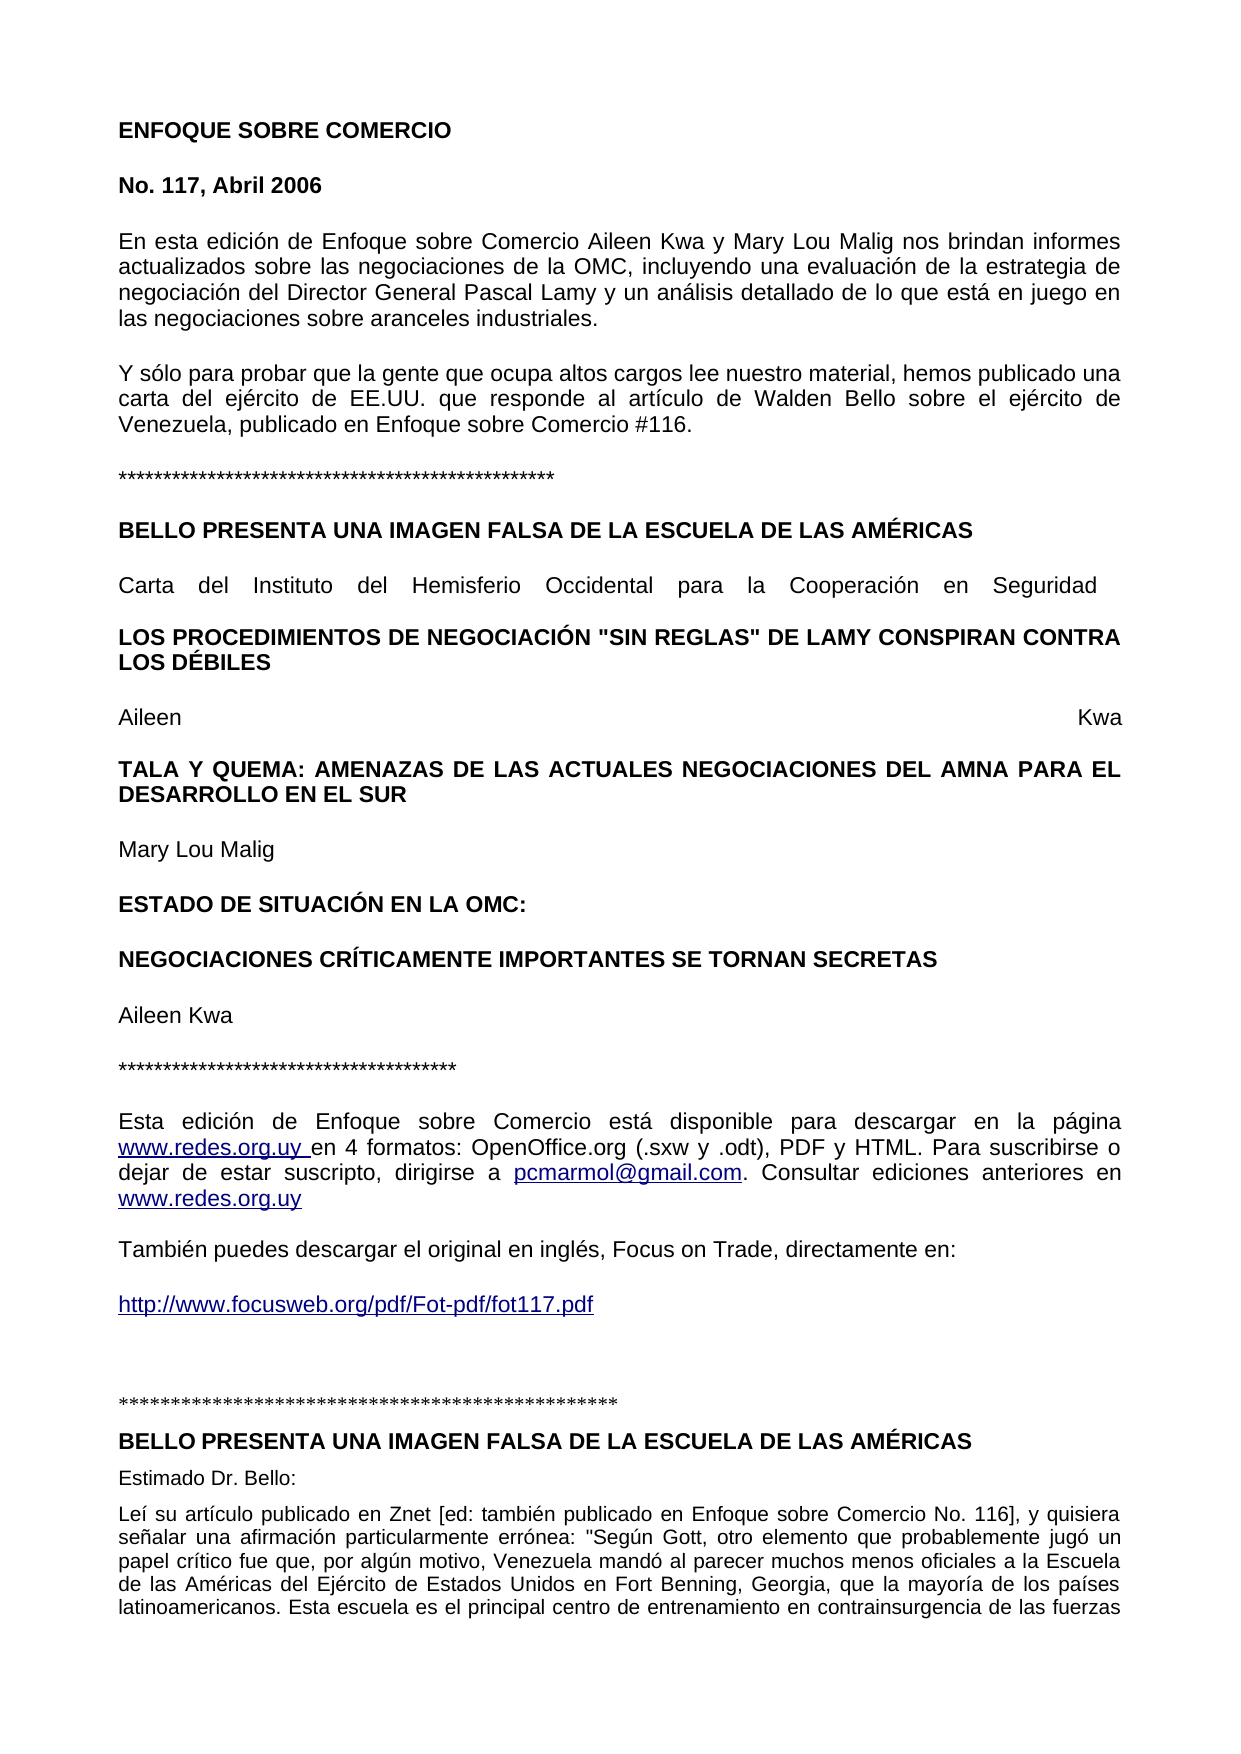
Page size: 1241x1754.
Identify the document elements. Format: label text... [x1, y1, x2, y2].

text ENFOQUE SOBRE COMERCIO [118, 118, 1122, 144]
text Aileen Kwa [118, 1002, 1122, 1028]
text No. 117, Abril 2006 [118, 173, 1122, 199]
text ************************************************ [118, 1347, 1122, 1416]
text ESTADO DE SITUACIÓN EN LA OMC: [118, 892, 1122, 918]
text Mary Lou Malig [118, 837, 1122, 863]
text BELLO PRESENTA UNA IMAGEN FALSA DE LA ESCUELA DE LAS AMÉRICAS [118, 1429, 1122, 1454]
text Aileen Kwa TALA Y QUEMA: AMENAZAS DE LAS ACTUALES NEGOCIACIONES DEL AMNA PARA EL DESARROLLO EN EL SUR [118, 705, 1122, 807]
text Y sólo para probar que la gente que ocupa altos cargos lee nuestro material, hemos publicado una carta del ejército de EE.UU. que responde al artículo de Walden Bello sobre el ejército de Venezuela, publicado en Enfoque sobre Comercio #116. [118, 360, 1122, 437]
text Carta del Instituto del Hemisferio Occidental para la Cooperación en Seguridad LOS PROCEDIMIENTOS DE NEGOCIACIÓN "SIN REGLAS" DE LAMY CONSPIRAN CONTRA LOS DÉBILES [118, 573, 1122, 676]
text ************************************** Esta edición de Enfoque sobre Comercio está disponible para descargar en la página www.redes.org.uy en 4 formatos: OpenOffice.org (.sxw y .odt), PDF y HTML. Para suscribirse o dejar de estar suscripto, dirigirse a pcmarmol@gmail.com. Consultar ediciones anteriores en www.redes.org.uy También puedes descargar el original en inglés, Focus on Trade, directamente en: [118, 1057, 1122, 1262]
text ************************************************* BELLO PRESENTA UNA IMAGEN FALSA DE LA ESCUELA DE LAS AMÉRICAS [118, 467, 1122, 543]
text Leí su artículo publicado en Znet [ed: también publicado en Enfoque sobre Comercio No. 116], y quisiera señalar una afirmación particularmente errónea: "Según Gott, otro elemento que probablemente jugó un papel crítico fue que, por algún motivo, Venezuela mandó al parecer muchos menos oficiales a la Escuela de las Américas del Ejército de Estados Unidos en Fort Benning, Georgia, que la mayoría de los países latinoamericanos. Esta escuela es el principal centro de entrenamiento en contrainsurgencia de las fuerzas [118, 1503, 1122, 1619]
text Estimado Dr. Bello: [118, 1467, 1122, 1490]
text En esta edición de Enfoque sobre Comercio Aileen Kwa y Mary Lou Malig nos brindan informes actualizados sobre las negociaciones de la OMC, incluyendo una evaluación de la estrategia de negociación del Director General Pascal Lamy y un análisis detallado de lo que está en juego en las negociaciones sobre aranceles industriales. [118, 228, 1122, 331]
text http://www.focusweb.org/pdf/Fot-pdf/fot117.pdf [118, 1292, 1122, 1317]
text NEGOCIACIONES CRÍTICAMENTE IMPORTANTES SE TORNAN SECRETAS [118, 947, 1122, 973]
